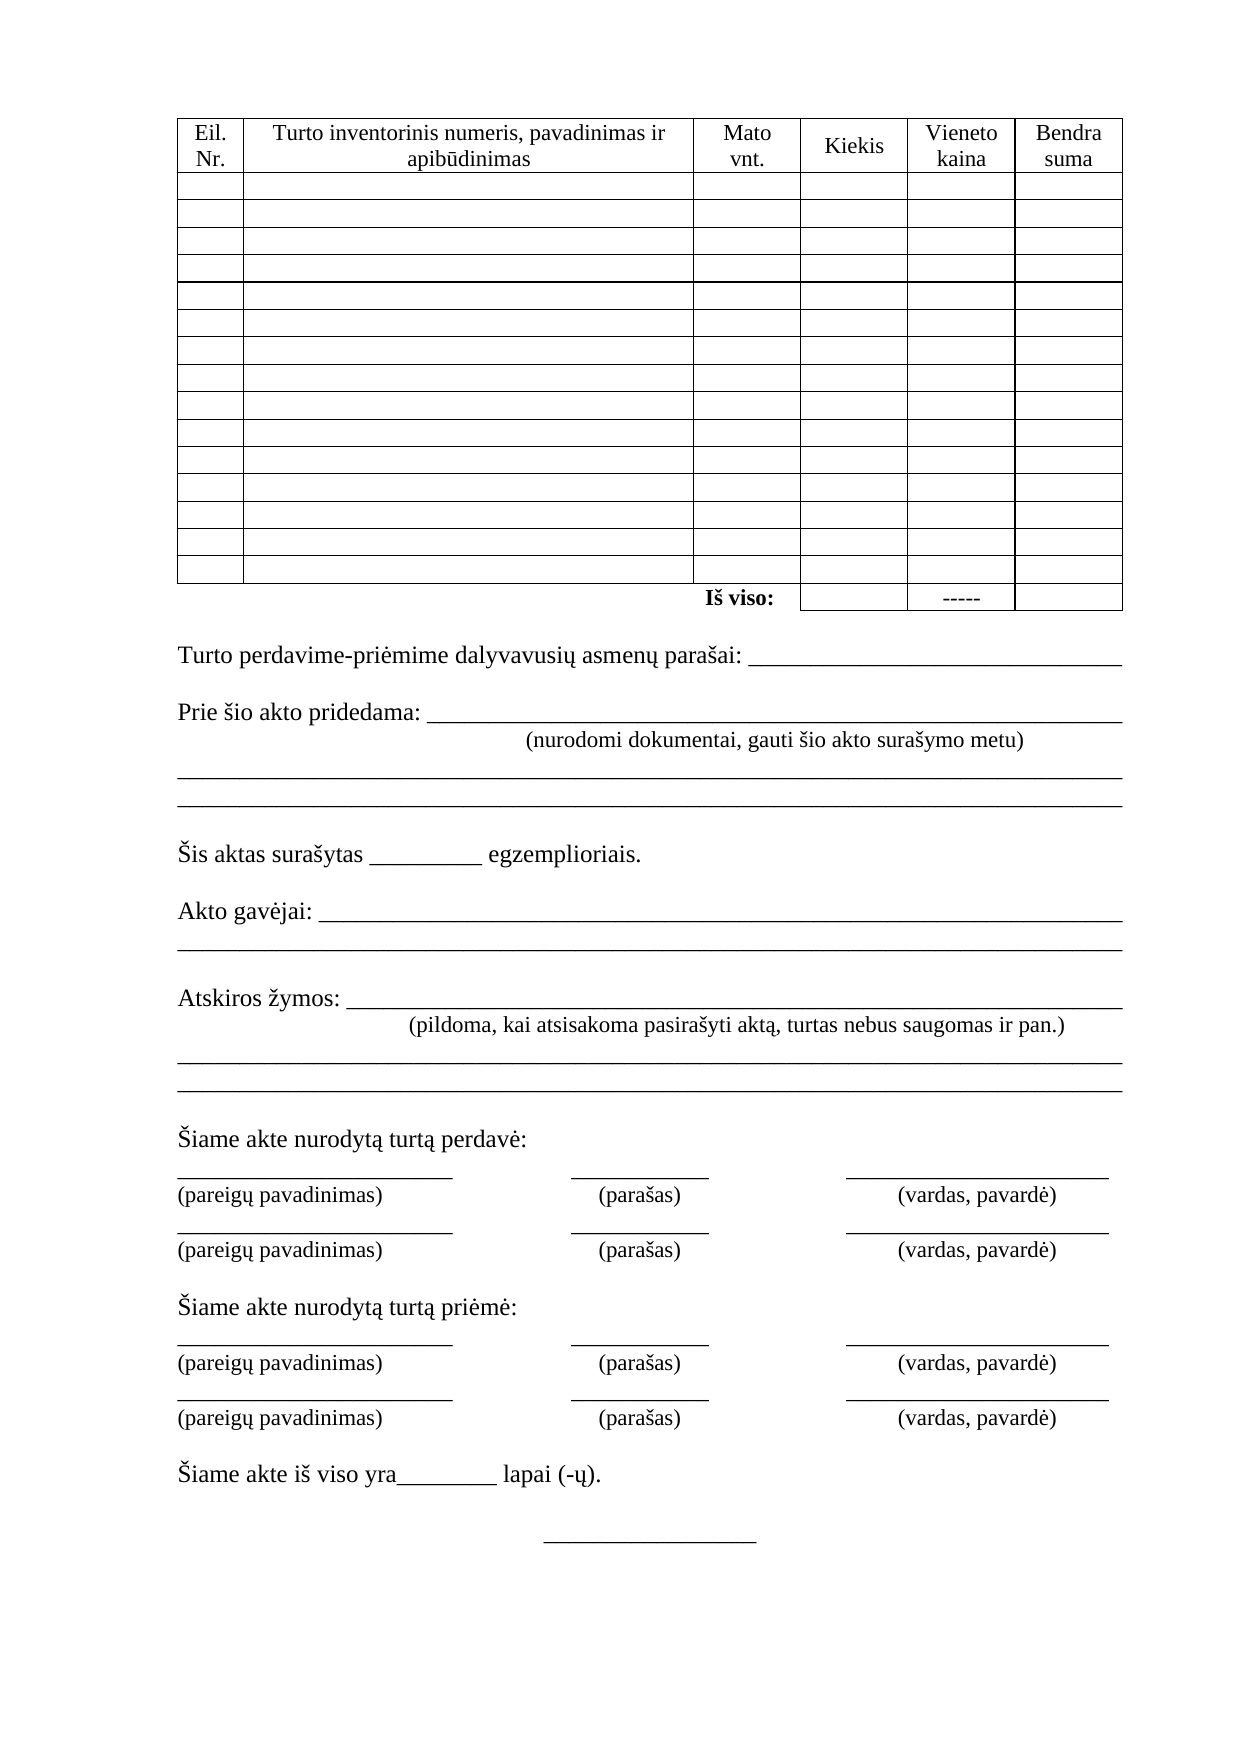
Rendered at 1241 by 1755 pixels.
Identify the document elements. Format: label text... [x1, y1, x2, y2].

table_cell [801, 228, 907, 254]
table_cell Iš viso: [694, 584, 800, 610]
table_cell [801, 420, 907, 446]
table_cell [1016, 255, 1122, 281]
table_header Kiekis [801, 119, 907, 172]
table_cell [178, 420, 243, 446]
table_cell [244, 255, 693, 281]
text Šis aktas surašytas _________ egzemplioriais. [177, 839, 1122, 868]
table_cell [178, 556, 243, 583]
text (pareigų pavadinimas) (parašas) (vardas, pavardė) [177, 1349, 1122, 1376]
text _ [177, 1038, 1122, 1063]
table_cell [694, 200, 800, 227]
table_cell [694, 283, 800, 309]
table_cell [244, 529, 693, 555]
table_cell [908, 283, 1014, 309]
table_cell [694, 529, 800, 555]
table_cell [178, 392, 243, 418]
text ______________________ ___________ _____________________ [177, 1376, 1122, 1404]
text _ [177, 925, 1122, 950]
table_cell [178, 502, 243, 528]
table_cell [178, 365, 243, 391]
table_cell [244, 584, 694, 610]
table_cell [801, 337, 907, 364]
table_cell [801, 283, 907, 309]
table_cell [178, 474, 243, 501]
table_cell [1016, 447, 1122, 473]
table_header Mato vnt. [694, 119, 800, 172]
table_cell [694, 310, 800, 336]
table_header Eil. Nr. [178, 119, 243, 172]
table_cell [177, 584, 244, 610]
text Šiame akte nurodytą turtą priėmė: [177, 1292, 1122, 1320]
table_cell [1016, 337, 1122, 364]
table_cell [801, 529, 907, 555]
table_cell [178, 447, 243, 473]
table_cell [178, 283, 243, 309]
table_cell [244, 474, 693, 501]
text (pareigų pavadinimas) (parašas) (vardas, pavardė) [177, 1237, 1122, 1263]
table_cell [244, 365, 693, 391]
table_cell [244, 420, 693, 446]
table_cell [801, 584, 907, 610]
table_cell [244, 502, 693, 528]
table_cell [244, 556, 693, 583]
table_cell [694, 365, 800, 391]
table_cell [908, 420, 1014, 446]
text _________________ [177, 1517, 1122, 1546]
table_header Turto inventorinis numeris, pavadinimas ir apibūdinimas [244, 119, 693, 172]
table_cell [694, 255, 800, 281]
table_cell [801, 365, 907, 391]
text ______________________ ___________ _____________________ [177, 1320, 1122, 1349]
table_cell [178, 310, 243, 336]
table_cell [1016, 228, 1122, 254]
table_header Vieneto kaina [908, 119, 1014, 172]
table_cell [694, 337, 800, 364]
text (nurodomi dokumentai, gauti šio akto surašymo metu) [427, 726, 1122, 753]
table_cell [244, 447, 693, 473]
table_cell [908, 200, 1014, 227]
text Atskiros žymos: [177, 983, 1122, 1011]
text Akto gavėjai: [177, 896, 1122, 925]
table_cell [694, 556, 800, 583]
table_cell [1016, 502, 1122, 528]
table_cell [178, 173, 243, 199]
table_cell [908, 474, 1014, 501]
table_cell [694, 420, 800, 446]
text (pareigų pavadinimas) (parašas) (vardas, pavardė) [177, 1404, 1122, 1431]
table_cell [908, 365, 1014, 391]
table_cell [908, 228, 1014, 254]
table_cell [801, 392, 907, 418]
table_cell [908, 255, 1014, 281]
text _ [177, 753, 1122, 778]
text (pareigų pavadinimas) (parašas) (vardas, pavardė) [177, 1181, 1122, 1208]
text Prie šio akto pridedama: [177, 697, 1122, 726]
table_cell [908, 529, 1014, 555]
table_cell [694, 173, 800, 199]
table_cell [694, 474, 800, 501]
table_cell [908, 556, 1014, 583]
table_cell [244, 392, 693, 418]
table_cell [1016, 474, 1122, 501]
table_cell [908, 392, 1014, 418]
table_cell [178, 337, 243, 364]
text ______________________ ___________ _____________________ [177, 1208, 1122, 1237]
text Turto perdavime-priėmime dalyvavusių asmenų parašai: [177, 640, 1122, 669]
table_cell [801, 502, 907, 528]
table_cell [1016, 556, 1122, 583]
table_cell [1016, 420, 1122, 446]
text Šiame akte iš viso yra________ lapai (-ų). [177, 1459, 1122, 1488]
text Šiame akte nurodytą turtą perdavė: [177, 1124, 1122, 1153]
table_cell [1016, 310, 1122, 336]
table_cell [178, 255, 243, 281]
text (pildoma, kai atsisakoma pasirašyti aktą, turtas nebus saugomas ir pan.) [352, 1011, 1122, 1038]
table_cell ----- [908, 584, 1014, 610]
table_cell [801, 556, 907, 583]
table_cell [178, 228, 243, 254]
table_cell [1016, 392, 1122, 418]
table_cell [244, 310, 693, 336]
table_cell [801, 310, 907, 336]
table_cell [178, 200, 243, 227]
table_cell [244, 283, 693, 309]
table_cell [908, 310, 1014, 336]
table_cell [1016, 584, 1122, 610]
table_cell [694, 502, 800, 528]
text _ [177, 1066, 1122, 1091]
table_cell [1016, 283, 1122, 309]
text ______________________ ___________ _____________________ [177, 1153, 1122, 1181]
table_cell [908, 337, 1014, 364]
table_cell [694, 228, 800, 254]
table_cell [1016, 529, 1122, 555]
table_cell [694, 447, 800, 473]
text _ [177, 781, 1122, 806]
table_cell [694, 392, 800, 418]
table_cell [1016, 200, 1122, 227]
table_cell [1016, 173, 1122, 199]
table_cell [244, 200, 693, 227]
table_cell [801, 200, 907, 227]
table_cell [908, 447, 1014, 473]
table_cell [1016, 365, 1122, 391]
table_header Bendra suma [1016, 119, 1122, 172]
table_cell [244, 337, 693, 364]
table_cell [178, 529, 243, 555]
table_cell [244, 228, 693, 254]
table_cell [244, 173, 693, 199]
table_cell [801, 447, 907, 473]
table_cell [801, 474, 907, 501]
table_cell [908, 173, 1014, 199]
table_cell [801, 173, 907, 199]
table_cell [908, 502, 1014, 528]
table_cell [801, 255, 907, 281]
